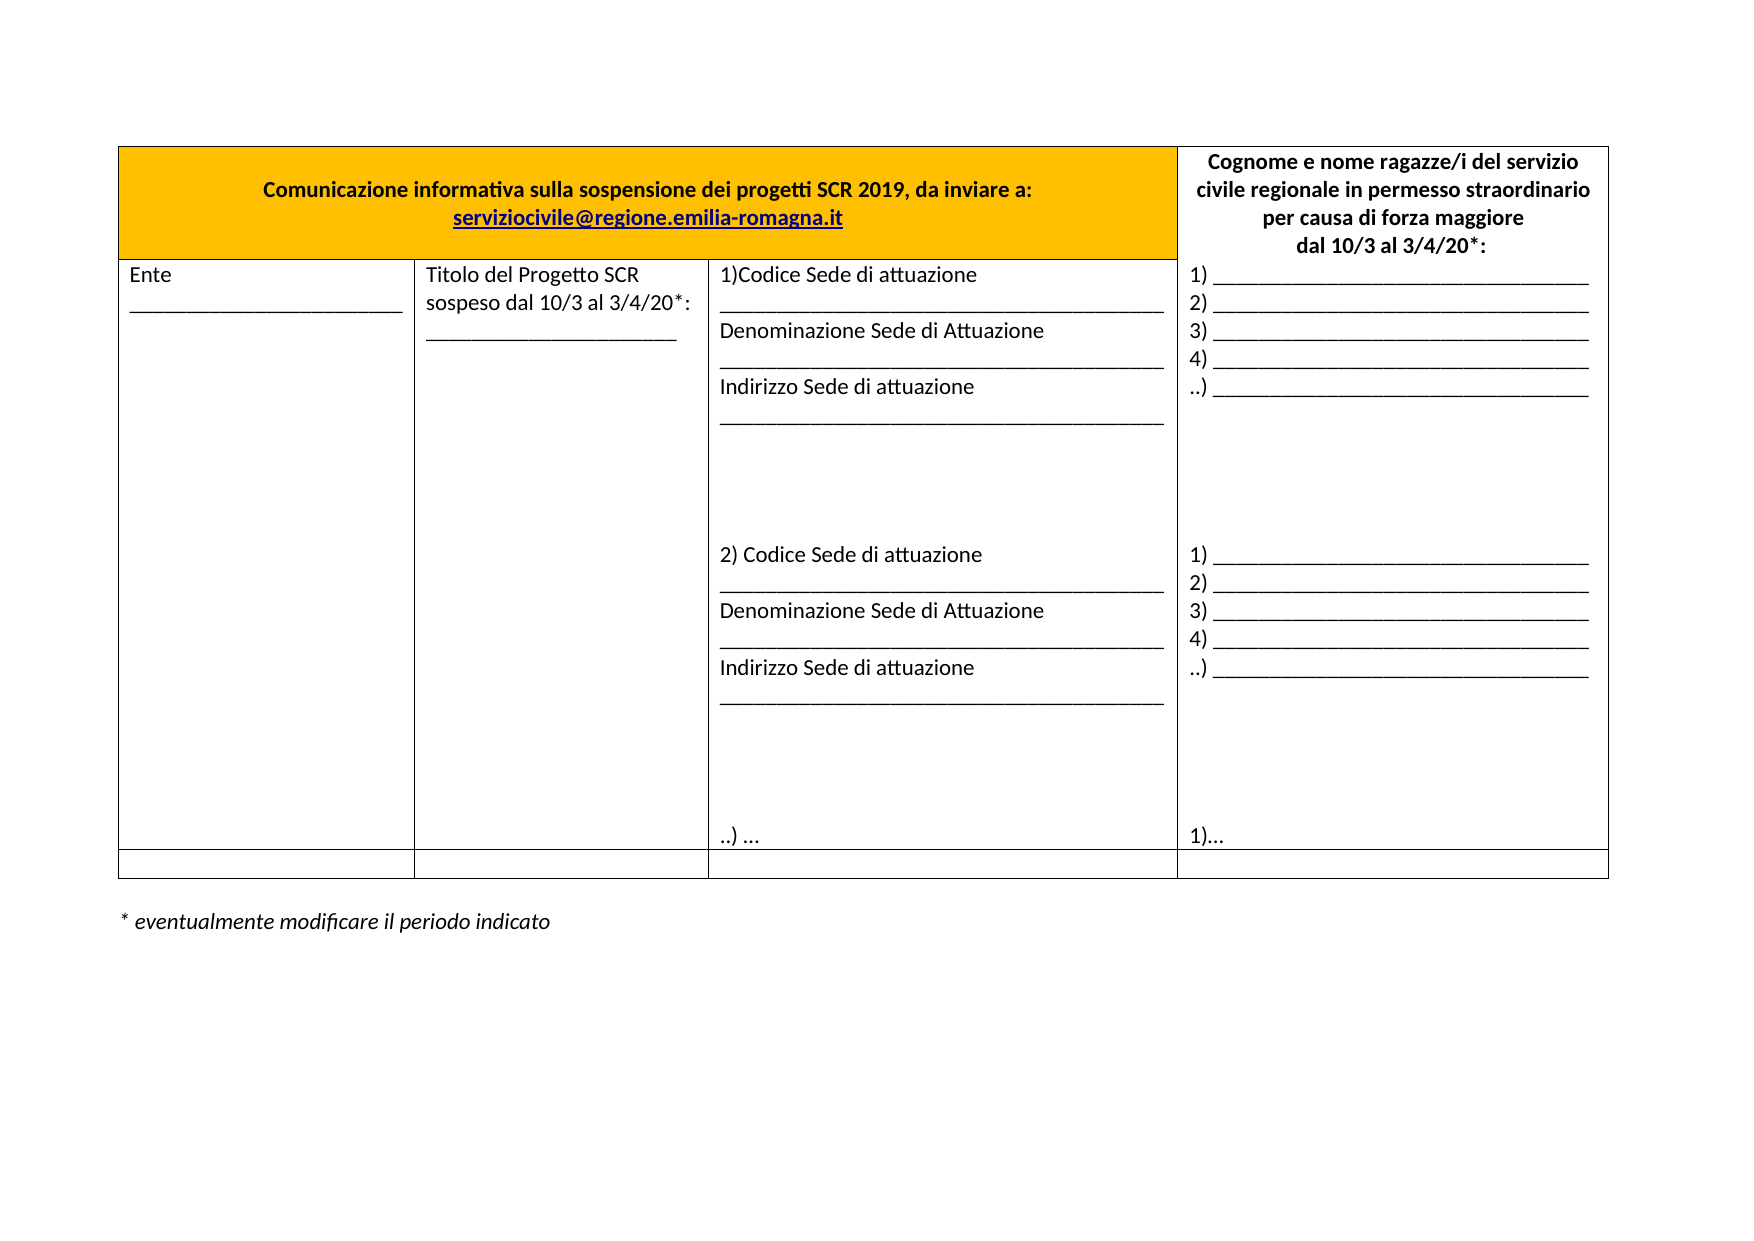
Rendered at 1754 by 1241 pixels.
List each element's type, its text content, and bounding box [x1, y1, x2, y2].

table_header Cognome e nome ragazze/i del servizio civile regionale in permesso straordinario per causa di forza maggiore dal 10/3 al 3/4/20*: [1178, 147, 1608, 259]
table_cell [1178, 850, 1608, 878]
table_cell Ente ________________________ [119, 260, 414, 849]
text * eventualmente modificare il periodo indicato [118, 907, 1606, 935]
table_cell 1)Codice Sede di attuazione _______________________________________ Denominazione Sede di Attuazione _______________________________________ Indirizzo Sede di attuazione _______________________________________ 2) Codice Sede di attuazione _______________________________________ Denominazione Sede di Attuazione _______________________________________ Indirizzo Sede di attuazione _______________________________________ ..) … [709, 260, 1177, 849]
table_cell 1) _________________________________ 2) _________________________________ 3) _________________________________ 4) _________________________________ ..) _________________________________ 1) _________________________________ 2) _________________________________ 3) _________________________________ 4) _________________________________ ..) _________________________________ 1)… [1178, 259, 1608, 849]
table_cell [415, 850, 708, 878]
table_cell [709, 850, 1177, 878]
table_cell [119, 850, 414, 878]
table_cell Titolo del Progetto SCR sospeso dal 10/3 al 3/4/20*: ______________________ [415, 260, 708, 849]
table_header Comunicazione informativa sulla sospensione dei progetti SCR 2019, da inviare a: serviziocivile@regione.emilia-romagna.it [119, 147, 1177, 259]
